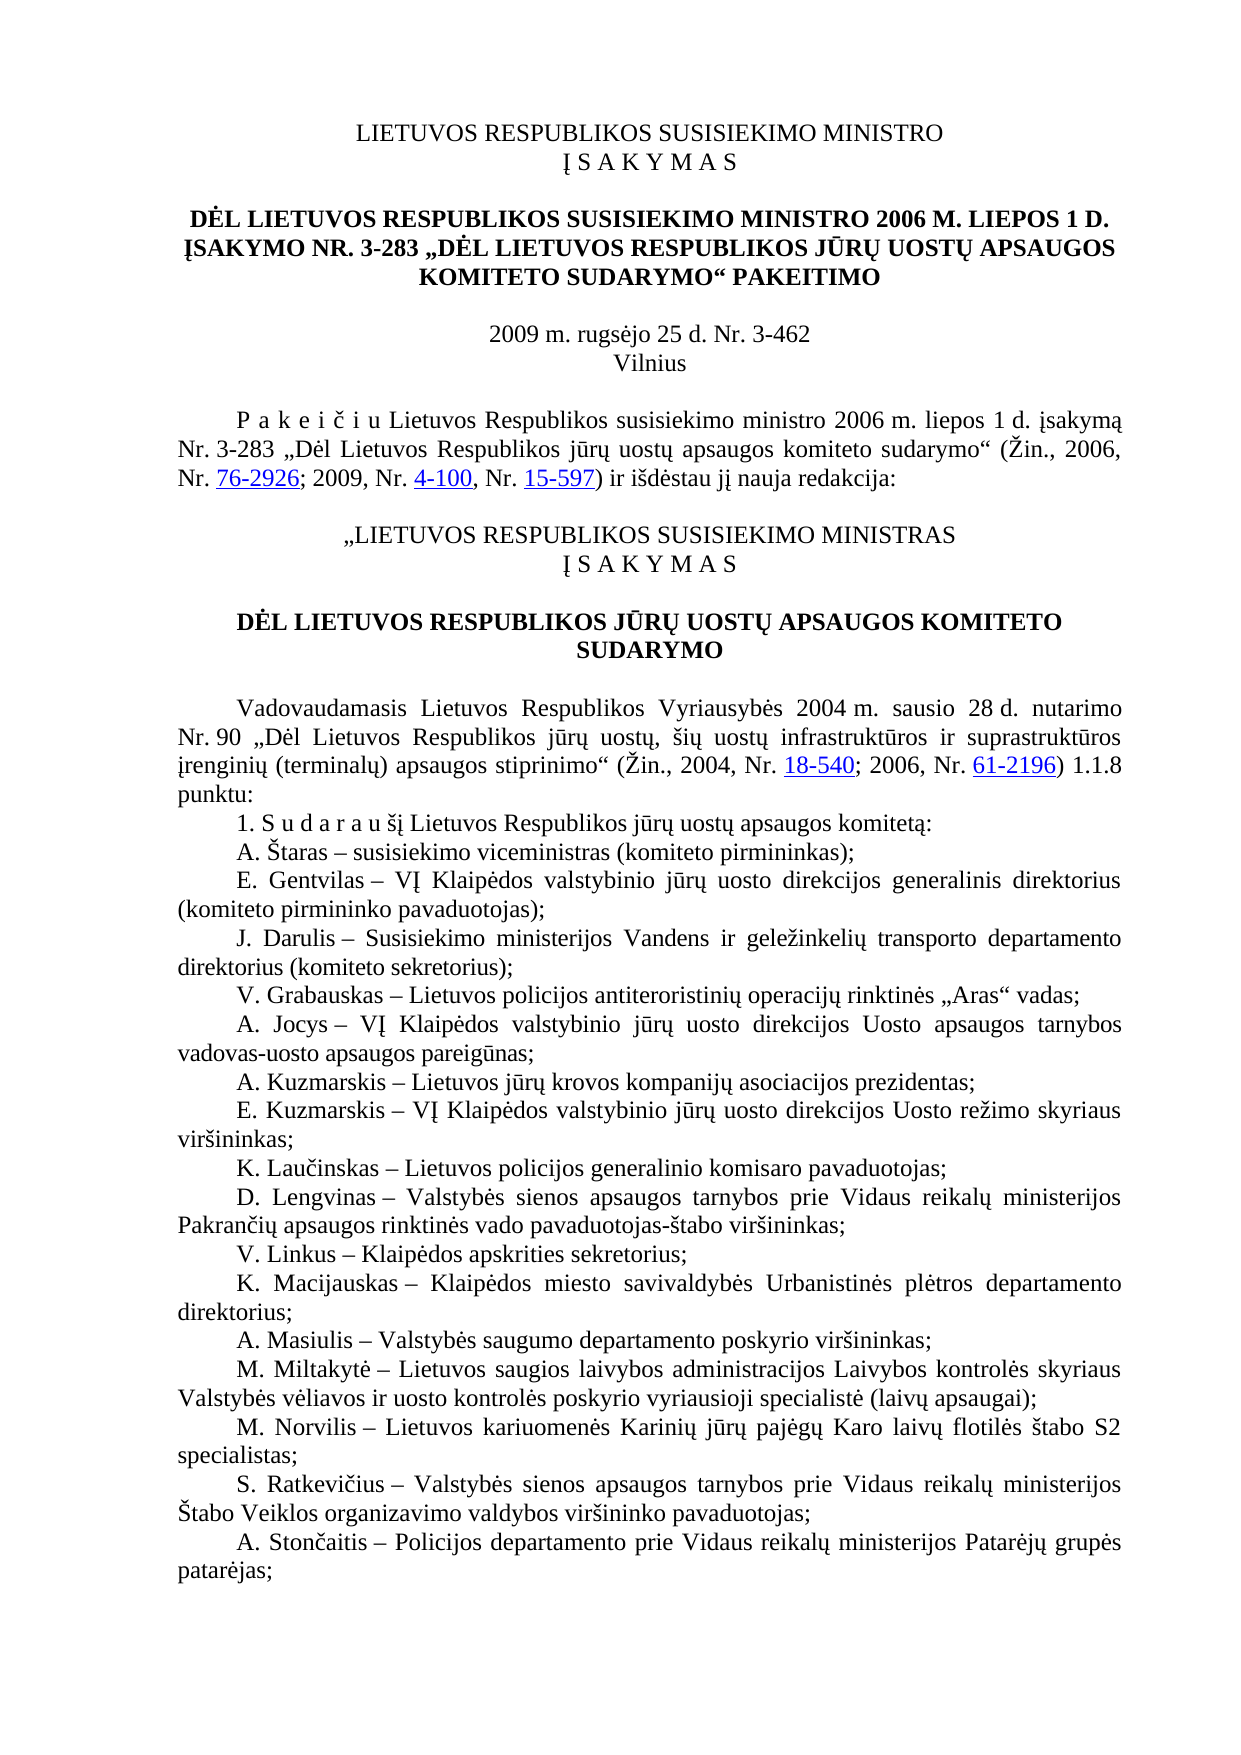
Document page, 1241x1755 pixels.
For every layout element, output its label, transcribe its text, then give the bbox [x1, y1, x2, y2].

text A. Kuzmarskis – Lietuvos jūrų krovos kompanijų asociacijos prezidentas; [177, 1067, 1122, 1096]
text P a k e i č i u Lietuvos Respublikos susisiekimo ministro 2006 m. liepos 1 d. įsakymą Nr. 3-283 „Dėl Lietuvos Respublikos jūrų uostų apsaugos komiteto sudarymo“ (Žin., 2006, Nr. 76-2926; 2009, Nr. 4-100, Nr. 15-597) ir išdėstau jį nauja redakcija: [177, 406, 1122, 492]
text K. Laučinskas – Lietuvos policijos generalinio komisaro pavaduotojas; [177, 1153, 1122, 1182]
text A. Masiulis – Valstybės saugumo departamento poskyrio viršininkas; [177, 1326, 1122, 1354]
text E. Kuzmarskis – VĮ Klaipėdos valstybinio jūrų uosto direkcijos Uosto režimo skyriaus viršininkas; [177, 1096, 1122, 1153]
text „LIETUVOS RESPUBLIKOS SUSISIEKIMO MINISTRAS [177, 521, 1122, 549]
text V. Grabauskas – Lietuvos policijos antiteroristinių operacijų rinktinės „Aras“ vadas; [177, 981, 1122, 1009]
text V. Linkus – Klaipėdos apskrities sekretorius; [177, 1239, 1122, 1268]
text E. Gentvilas – VĮ Klaipėdos valstybinio jūrų uosto direkcijos generalinis direktorius (komiteto pirmininko pavaduotojas); [177, 866, 1122, 923]
text Į S A K Y M A S [177, 147, 1122, 176]
text 1. S u d a r a u šį Lietuvos Respublikos jūrų uostų apsaugos komitetą: [177, 808, 1122, 837]
text A. Stončaitis – Policijos departamento prie Vidaus reikalų ministerijos Patarėjų grupės patarėjas; [177, 1527, 1122, 1584]
text LIETUVOS RESPUBLIKOS SUSISIEKIMO MINISTRO [177, 118, 1122, 147]
text A. Jocys – VĮ Klaipėdos valstybinio jūrų uosto direkcijos Uosto apsaugos tarnybos vadovas-uosto apsaugos pareigūnas; [177, 1009, 1122, 1067]
text DĖL LIETUVOS RESPUBLIKOS SUSISIEKIMO MINISTRO 2006 M. LIEPOS 1 D. ĮSAKYMO Nr. 3-283 „DĖL LIETUVOS RESPUBLIKOS JŪRŲ UOSTŲ APSAUGOS KOMITETO SUDARYMO“ PAKEITIMO [177, 204, 1122, 291]
text D. Lengvinas – Valstybės sienos apsaugos tarnybos prie Vidaus reikalų ministerijos Pakrančių apsaugos rinktinės vado pavaduotojas-štabo viršininkas; [177, 1182, 1122, 1239]
text DĖL LIETUVOS RESPUBLIKOS JŪRŲ UOSTŲ APSAUGOS KOMITETO SUDARYMO [177, 607, 1122, 664]
text Vilnius [177, 348, 1122, 377]
text ĮSAKYMAS [177, 549, 1122, 578]
text M. Miltakytė – Lietuvos saugios laivybos administracijos Laivybos kontrolės skyriaus Valstybės vėliavos ir uosto kontrolės poskyrio vyriausioji specialistė (laivų apsaugai); [177, 1354, 1122, 1412]
text M. Norvilis – Lietuvos kariuomenės Karinių jūrų pajėgų Karo laivų flotilės štabo S2 specialistas; [177, 1412, 1122, 1469]
text S. Ratkevičius – Valstybės sienos apsaugos tarnybos prie Vidaus reikalų ministerijos Štabo Veiklos organizavimo valdybos viršininko pavaduotojas; [177, 1469, 1122, 1527]
text J. Darulis – Susisiekimo ministerijos Vandens ir geležinkelių transporto departamento direktorius (komiteto sekretorius); [177, 923, 1122, 981]
text 2009 m. rugsėjo 25 d. Nr. 3-462 [177, 319, 1122, 348]
text K. Macijauskas – Klaipėdos miesto savivaldybės Urbanistinės plėtros departamento direktorius; [177, 1268, 1122, 1326]
text A. Štaras – susisiekimo viceministras (komiteto pirmininkas); [177, 837, 1122, 866]
text Vadovaudamasis Lietuvos Respublikos Vyriausybės 2004 m. sausio 28 d. nutarimo Nr. 90 „Dėl Lietuvos Respublikos jūrų uostų, šių uostų infrastruktūros ir suprastruktūros įrenginių (terminalų) apsaugos stiprinimo“ (Žin., 2004, Nr. 18-540; 2006, Nr. 61-2196) 1.1.8 punktu: [177, 693, 1122, 808]
